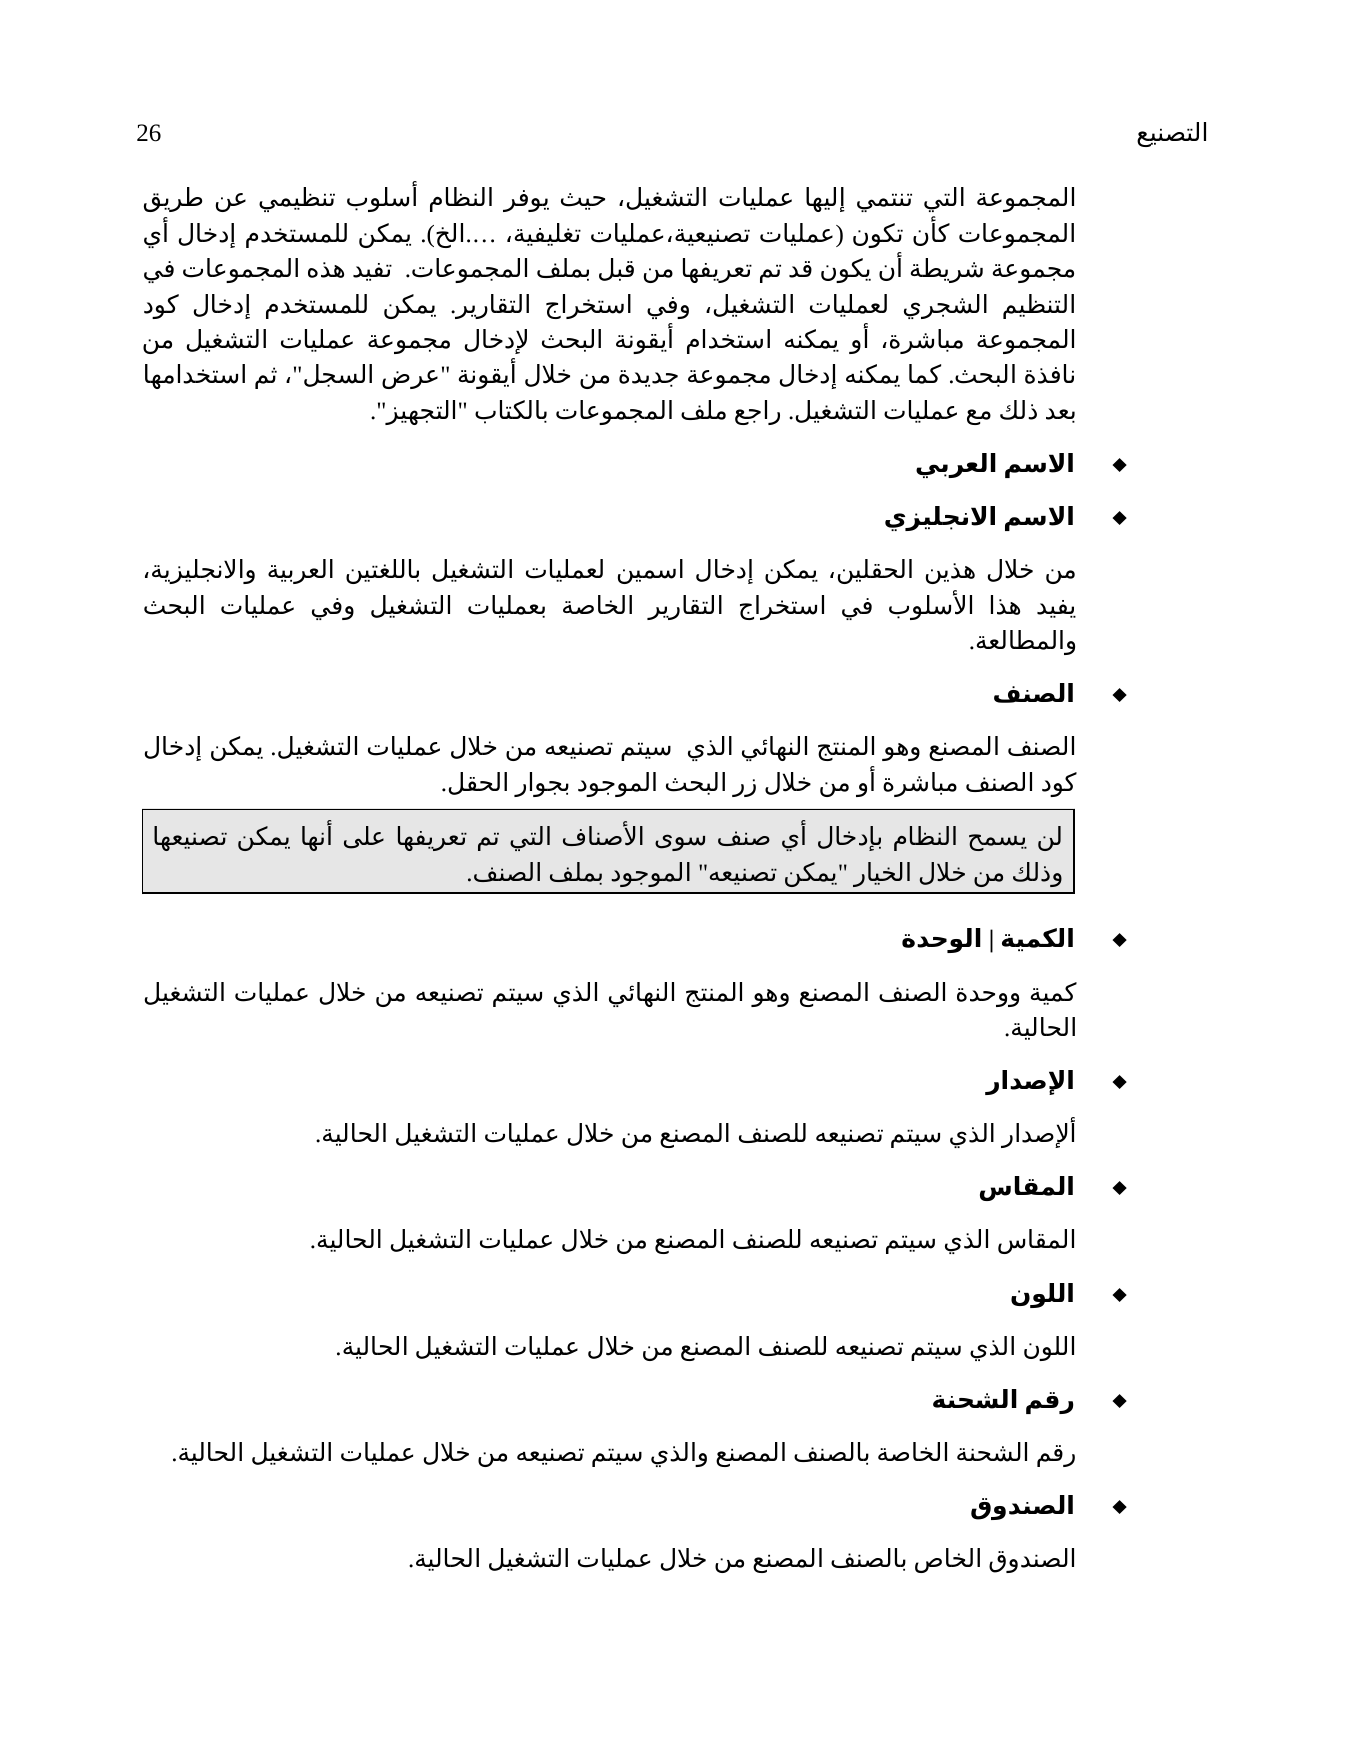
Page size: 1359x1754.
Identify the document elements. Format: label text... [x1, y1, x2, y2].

text رقم الشحنة الخاصة بالصنف المصنع والذي سيتم تصنيعه من خلال عمليات التشغيل الحالية. [142, 1431, 1077, 1467]
text ألإصدار الذي سيتم تصنيعه للصنف المصنع من خلال عمليات التشغيل الحالية. [142, 1113, 1077, 1148]
list رقم الشحنة [142, 1378, 1113, 1414]
list اللون [177, 1272, 1113, 1307]
list الكمية | الوحدة [142, 918, 1113, 953]
list الاسم الانجليزي [142, 496, 1113, 531]
list الصنف [142, 673, 1113, 708]
text المقاس الذي سيتم تصنيعه للصنف المصنع من خلال عمليات التشغيل الحالية. [142, 1219, 1077, 1254]
text لن يسمح النظام بإدخال أي صنف سوى الأصناف التي تم تعريفها على أنها يمكن تصنيعها وذلك من خلال الخيار "يمكن تصنيعه" الموجود بملف الصنف. [143, 810, 1073, 892]
text الصندوق الخاص بالصنف المصنع من خلال عمليات التشغيل الحالية. [142, 1538, 1077, 1573]
text اللون الذي سيتم تصنيعه للصنف المصنع من خلال عمليات التشغيل الحالية. [142, 1325, 1077, 1361]
list المقاس [177, 1166, 1113, 1201]
text كمية ووحدة الصنف المصنع وهو المنتج النهائي الذي سيتم تصنيعه من خلال عمليات التشغيل الحالية. [142, 971, 1077, 1042]
list الاسم العربي [142, 442, 1113, 478]
text من خلال هذين الحقلين، يمكن إدخال اسمين لعمليات التشغيل باللغتين العربية والانجليزية، يفيد هذا الأسلوب في استخراج التقارير الخاصة بعمليات التشغيل وفي عمليات البحث والمطالعة. [142, 549, 1077, 655]
text المجموعة التي تنتمي إليها عمليات التشغيل، حيث يوفر النظام أسلوب تنظيمي عن طريق المجموعات كأن تكون (عمليات تصنيعية،عمليات تغليفية، ….الخ). يمكن للمستخدم إدخال أي مجموعة شريطة أن يكون قد تم تعريفها من قبل بملف المجموعات. تفيد هذه المجموعات في التنظيم الشجري لعمليات التشغيل، وفي استخراج التقارير. يمكن للمستخدم إدخال كود المجموعة مباشرة، أو يمكنه استخدام أيقونة البحث لإدخال مجموعة عمليات التشغيل من نافذة البحث. كما يمكنه إدخال مجموعة جديدة من خلال أيقونة "عرض السجل"، ثم استخدامها بعد ذلك مع عمليات التشغيل. راجع ملف المجموعات بالكتاب "التجهيز". [142, 177, 1077, 425]
list الإصدار [177, 1059, 1113, 1095]
text الصنف المصنع وهو المنتج النهائي الذي سيتم تصنيعه من خلال عمليات التشغيل. يمكن إدخال كود الصنف مباشرة أو من خلال زر البحث الموجود بجوار الحقل. [142, 726, 1077, 797]
list الصندوق [177, 1484, 1113, 1520]
